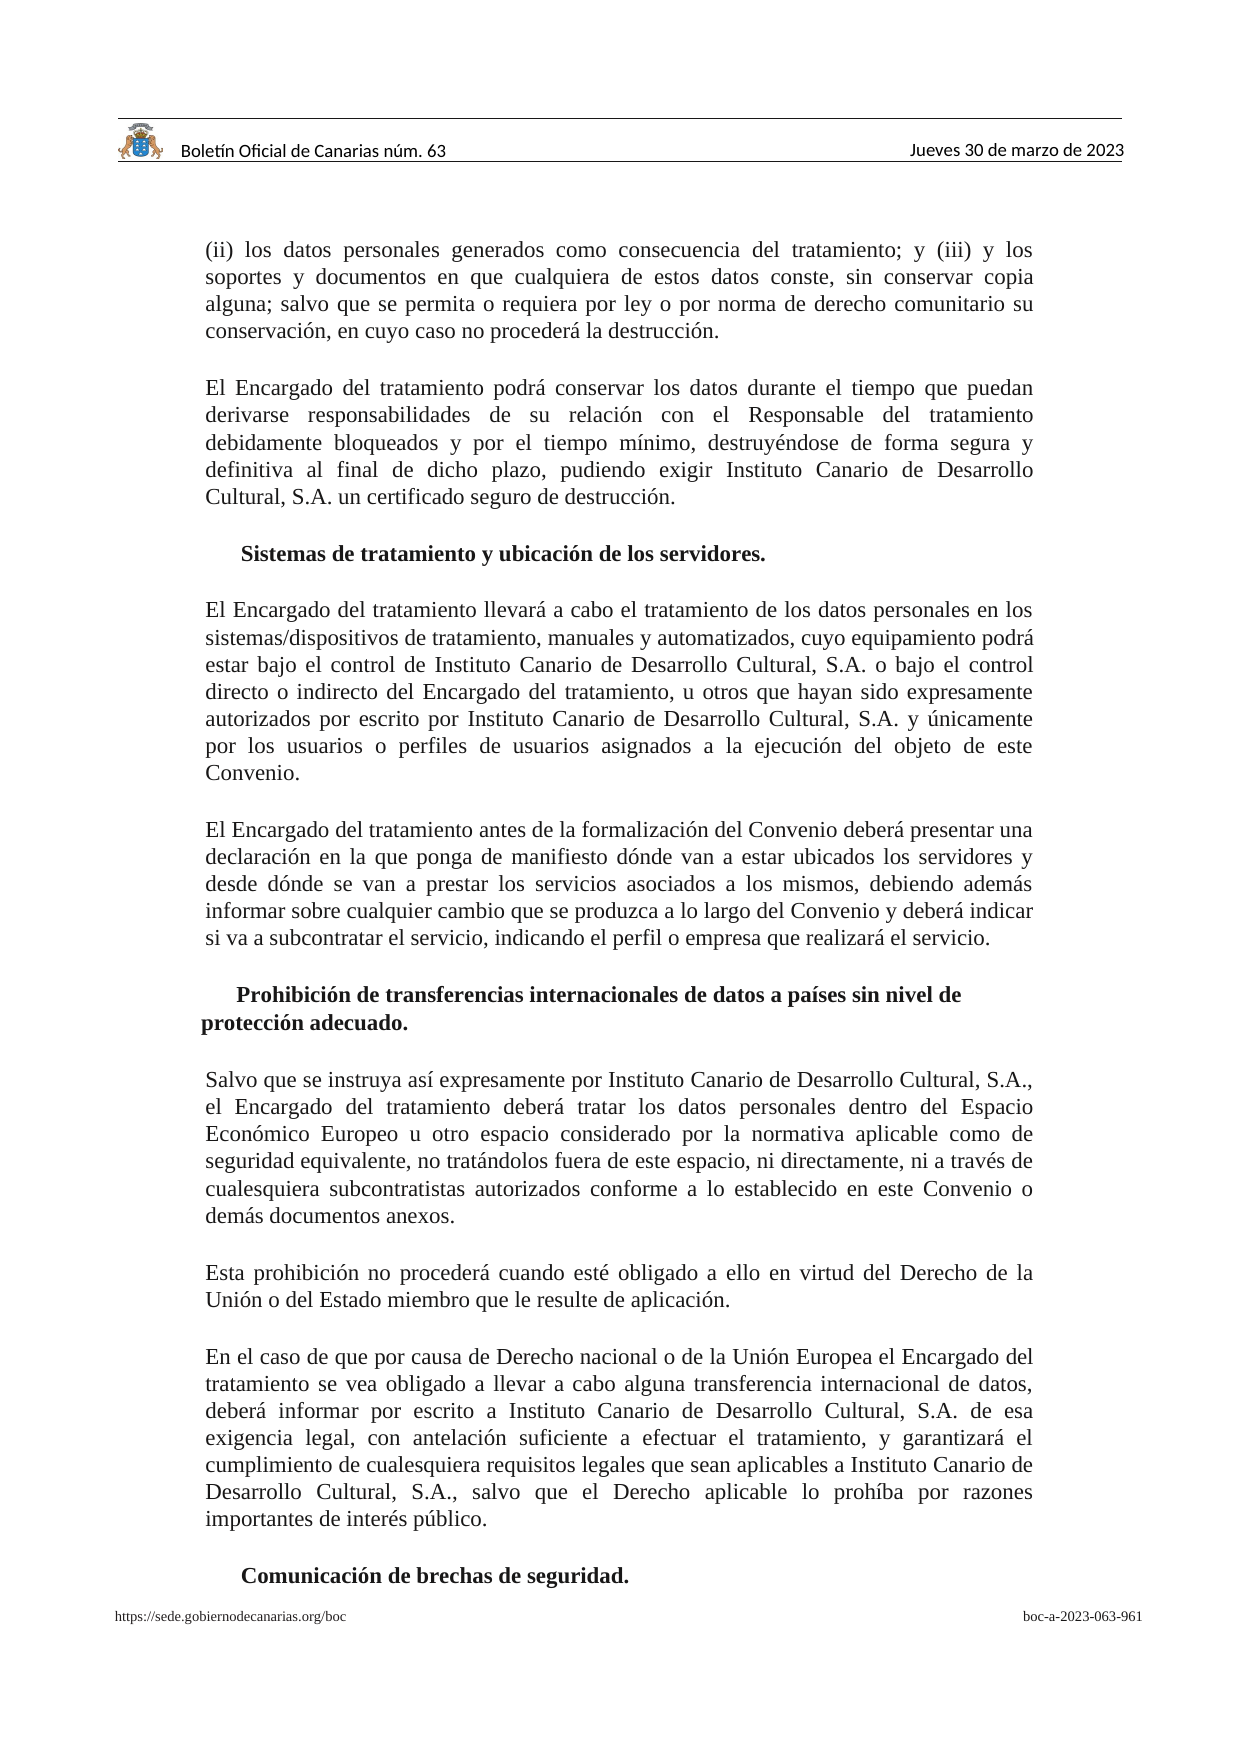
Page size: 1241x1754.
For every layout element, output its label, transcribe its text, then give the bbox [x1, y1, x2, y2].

text (ii) los datos personales generados como consecuencia del tratamiento; y (iii) y los soportes y documentos en que cualquiera de estos datos conste, sin conservar copia alguna; salvo que se permita o requiera por ley o por norma de derecho comunitario su conservación, en cuyo caso no procederá la destrucción. [205, 236, 1035, 344]
text El Encargado del tratamiento podrá conservar los datos durante el tiempo que puedan derivarse responsabilidades de su relación con el Responsable del tratamiento debidamente bloqueados y por el tiempo mínimo, destruyéndose de forma segura y definitiva al final de dicho plazo, pudiendo exigir Instituto Canario de Desarrollo Cultural, S.A. un certificado seguro de destrucción. [205, 374, 1035, 509]
text El Encargado del tratamiento llevará a cabo el tratamiento de los datos personales en los sistemas/dispositivos de tratamiento, manuales y automatizados, cuyo equipamiento podrá estar bajo el control de Instituto Canario de Desarrollo Cultural, S.A. o bajo el control directo o indirecto del Encargado del tratamiento, u otros que hayan sido expresamente autorizados por escrito por Instituto Canario de Desarrollo Cultural, S.A. y únicamente por los usuarios o perfiles de usuarios asignados a la ejecución del objeto de este Convenio. [205, 597, 1035, 785]
text Sistemas de tratamiento y ubicación de los servidores. [241, 540, 1035, 566]
text El Encargado del tratamiento antes de la formalización del Convenio deberá presentar una declaración en la que ponga de manifiesto dónde van a estar ubicados los servidores y desde dónde se van a prestar los servicios asociados a los mismos, debiendo además informar sobre cualquier cambio que se produzca a lo largo del Convenio y deberá indicar si va a subcontratar el servicio, indicando el perfil o empresa que realizará el servicio. [205, 816, 1035, 951]
text Comunicación de brechas de seguridad. [241, 1562, 1035, 1588]
text Prohibición de transferencias internacionales de datos a países sin nivel de protección adecuado. [201, 981, 1035, 1036]
text Esta prohibición no procederá cuando esté obligado a ello en virtud del Derecho de la Unión o del Estado miembro que le resulte de aplicación. [205, 1259, 1035, 1312]
text Salvo que se instruya así expresamente por Instituto Canario de Desarrollo Cultural, S.A., el Encargado del tratamiento deberá tratar los datos personales dentro del Espacio Económico Europeo u otro espacio considerado por la normativa aplicable como de seguridad equivalente, no tratándolos fuera de este espacio, ni directamente, ni a través de cualesquiera subcontratistas autorizados conforme a lo establecido en este Convenio o demás documentos anexos. [205, 1066, 1035, 1228]
text En el caso de que por causa de Derecho nacional o de la Unión Europea el Encargado del tratamiento se vea obligado a llevar a cabo alguna transferencia internacional de datos, deberá informar por escrito a Instituto Canario de Desarrollo Cultural, S.A. de esa exigencia legal, con antelación suficiente a efectuar el tratamiento, y garantizará el cumplimiento de cualesquiera requisitos legales que sean aplicables a Instituto Canario de Desarrollo Cultural, S.A., salvo que el Derecho aplicable lo prohíba por razones importantes de interés público. [205, 1343, 1035, 1532]
